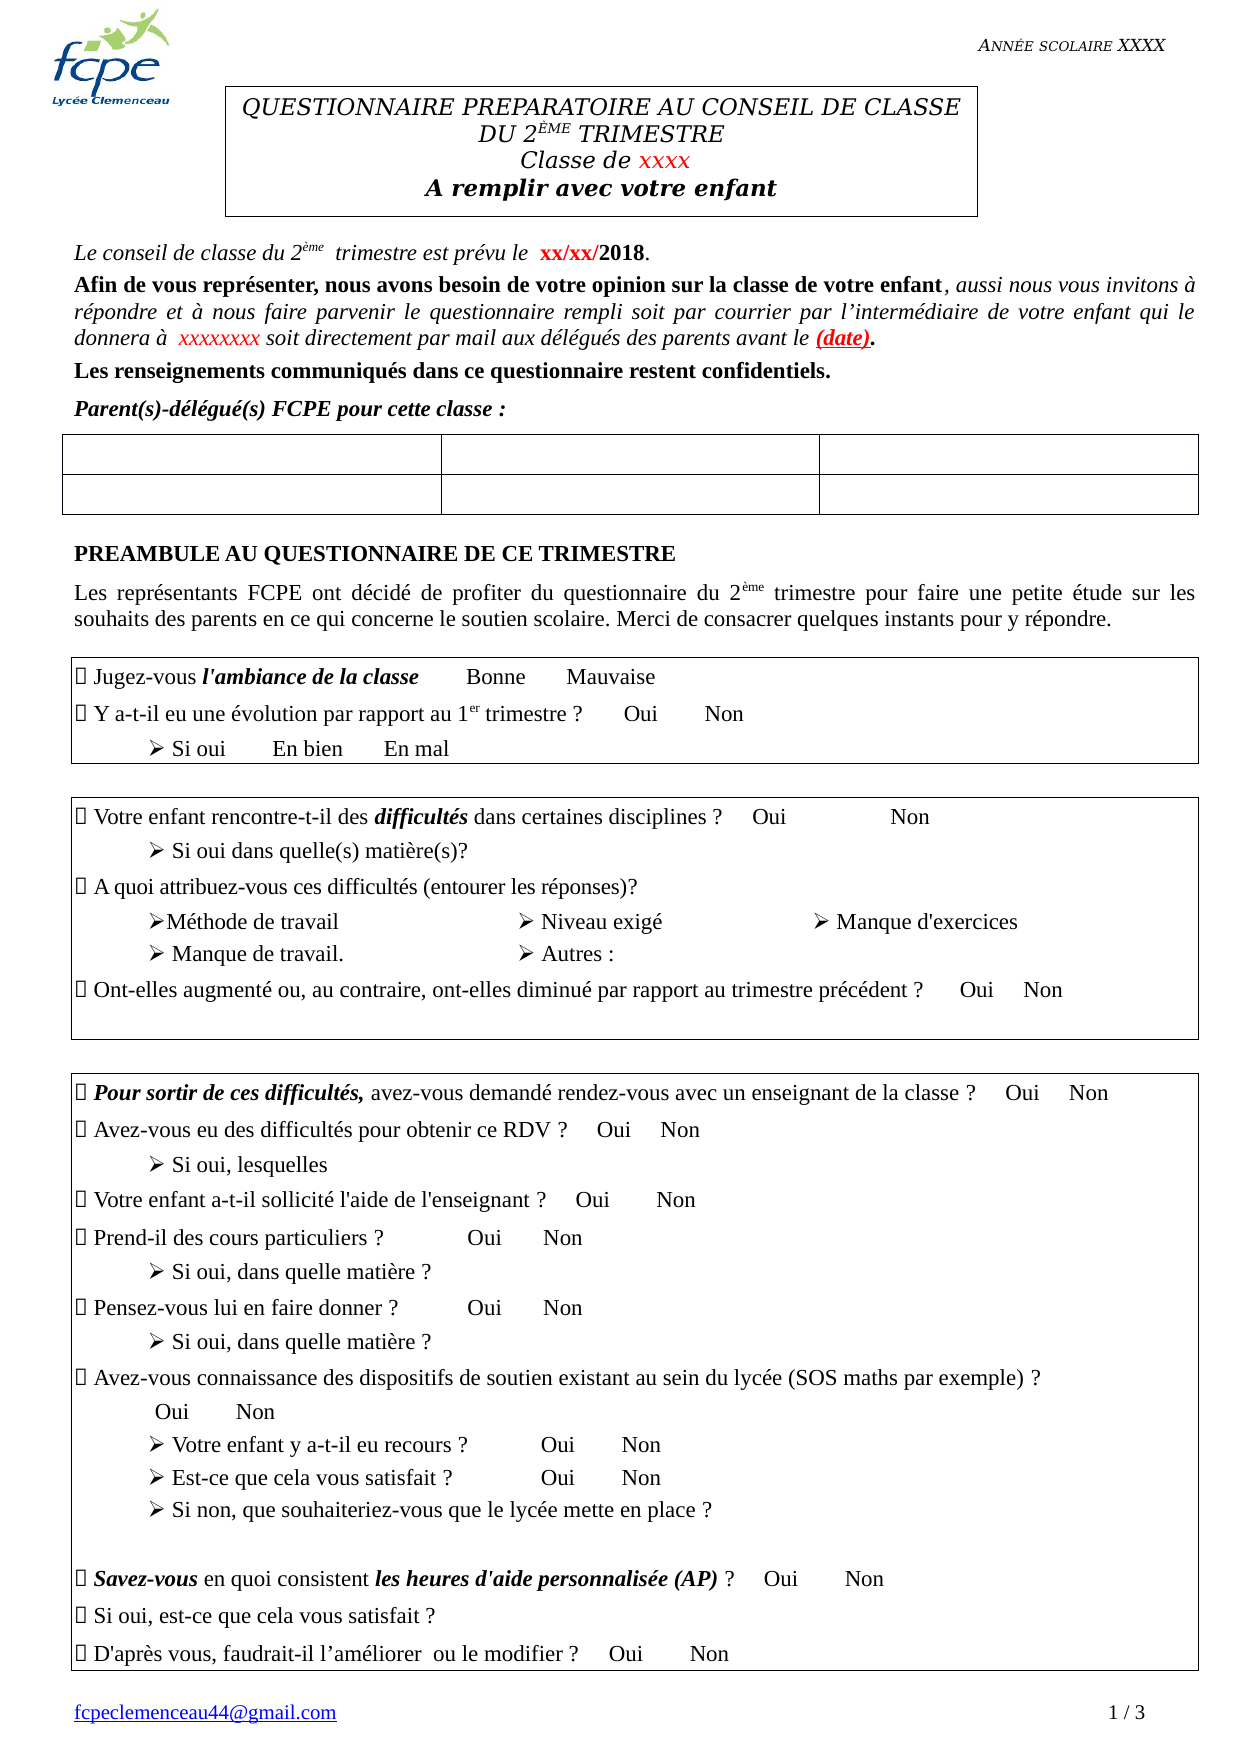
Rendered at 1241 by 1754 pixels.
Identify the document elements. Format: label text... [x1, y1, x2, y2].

table_header [63, 435, 441, 474]
subtitle QUESTIONNAIRE PREPARATOIRE AU CONSEIL DE CLASSE DU 2Ème TRIMESTRE [241, 94, 962, 148]
subtitle Classe de xxxx [241, 148, 962, 174]
text Les représentants FCPE ont décidé de profiter du questionnaire du 2ème trimestre pour faire une petite étude sur les souhaits des parents en ce qui concerne le soutien scolaire. Merci de consacrer quelques instants pour y répondre. [74, 579, 1196, 632]
text  Manque de travail.  Autres : [72, 937, 1198, 967]
text  Si non, que souhaiteriez-vous que le lycée mette en place ? [72, 1493, 1198, 1523]
text  Jugez-vous l'ambiance de la classe  Bonne  Mauvaise [72, 658, 1198, 691]
text  A quoi attribuez-vous ces difficultés (entourer les réponses)? [72, 867, 1198, 901]
text Les renseignements communiqués dans ce questionnaire restent confidentiels. [74, 357, 1196, 383]
text  Votre enfant y a-t-il eu recours ?  Oui  Non [72, 1428, 1198, 1457]
text  Si oui dans quelle(s) matière(s)? [72, 834, 1198, 864]
text  Avez-vous connaissance des dispositifs de soutien existant au sein du lycée (SOS maths par exemple) ? [72, 1358, 1198, 1392]
text  Votre enfant rencontre-t-il des difficultés dans certaines disciplines ?  Oui  Non [72, 798, 1198, 831]
text PREAMBULE AU QUESTIONNAIRE DE CE TRIMESTRE [74, 540, 1196, 567]
text  Votre enfant a-t-il sollicité l'aide de l'enseignant ?  Oui  Non [72, 1180, 1198, 1214]
subtitle A remplir avec votre enfant [241, 174, 962, 201]
text  Si oui  En bien  En mal [72, 732, 1198, 763]
text  Est-ce que cela vous satisfait ?  Oui  Non [72, 1461, 1198, 1490]
text  Avez-vous eu des difficultés pour obtenir ce RDV ?  Oui  Non [72, 1110, 1198, 1144]
table_cell [820, 475, 1198, 514]
text  Oui  Non [72, 1395, 1198, 1425]
text Parent(s)-délégué(s) FCPE pour cette classe : [74, 396, 1196, 422]
table_cell [63, 475, 441, 514]
picture [50, 7, 171, 107]
text  Savez-vous en quoi consistent les heures d'aide personnalisée (AP) ?  Oui  Non [72, 1558, 1198, 1593]
table_header [820, 435, 1198, 474]
text  Si oui, est-ce que cela vous satisfait ? [72, 1596, 1198, 1630]
text  Ont-elles augmenté ou, au contraire, ont-elles diminué par rapport au trimestre précédent ?  Oui  Non [72, 970, 1198, 1004]
text  Si oui, lesquelles [72, 1147, 1198, 1177]
text  Pour sortir de ces difficultés, avez-vous demandé rendez-vous avec un enseignant de la classe ?  Oui  Non [72, 1074, 1198, 1107]
text  D'après vous, faudrait-il l’améliorer ou le modifier ?  Oui  Non [72, 1633, 1198, 1670]
text  Si oui, dans quelle matière ? [72, 1325, 1198, 1355]
text  Si oui, dans quelle matière ? [72, 1255, 1198, 1284]
text Le conseil de classe du 2ème trimestre est prévu le xx/xx/2018. [74, 239, 1196, 265]
text Méthode de travail  Niveau exigé  Manque d'exercices [72, 904, 1198, 934]
table_header [442, 435, 819, 474]
text  Y a-t-il eu une évolution par rapport au 1er trimestre ?  Oui  Non [72, 694, 1198, 729]
text  Pensez-vous lui en faire donner ?  Oui  Non [72, 1288, 1198, 1322]
text  Prend-il des cours particuliers ?  Oui  Non [72, 1218, 1198, 1252]
table_cell [442, 475, 819, 514]
text Afin de vous représenter, nous avons besoin de votre opinion sur la classe de votre enfant, aussi nous vous invitons à répondre et à nous faire parvenir le questionnaire rempli soit par courrier par l’intermédiaire de votre enfant qui le donnera à xxxxxxxx soit directement par mail aux délégués des parents avant le (date). [74, 271, 1196, 350]
